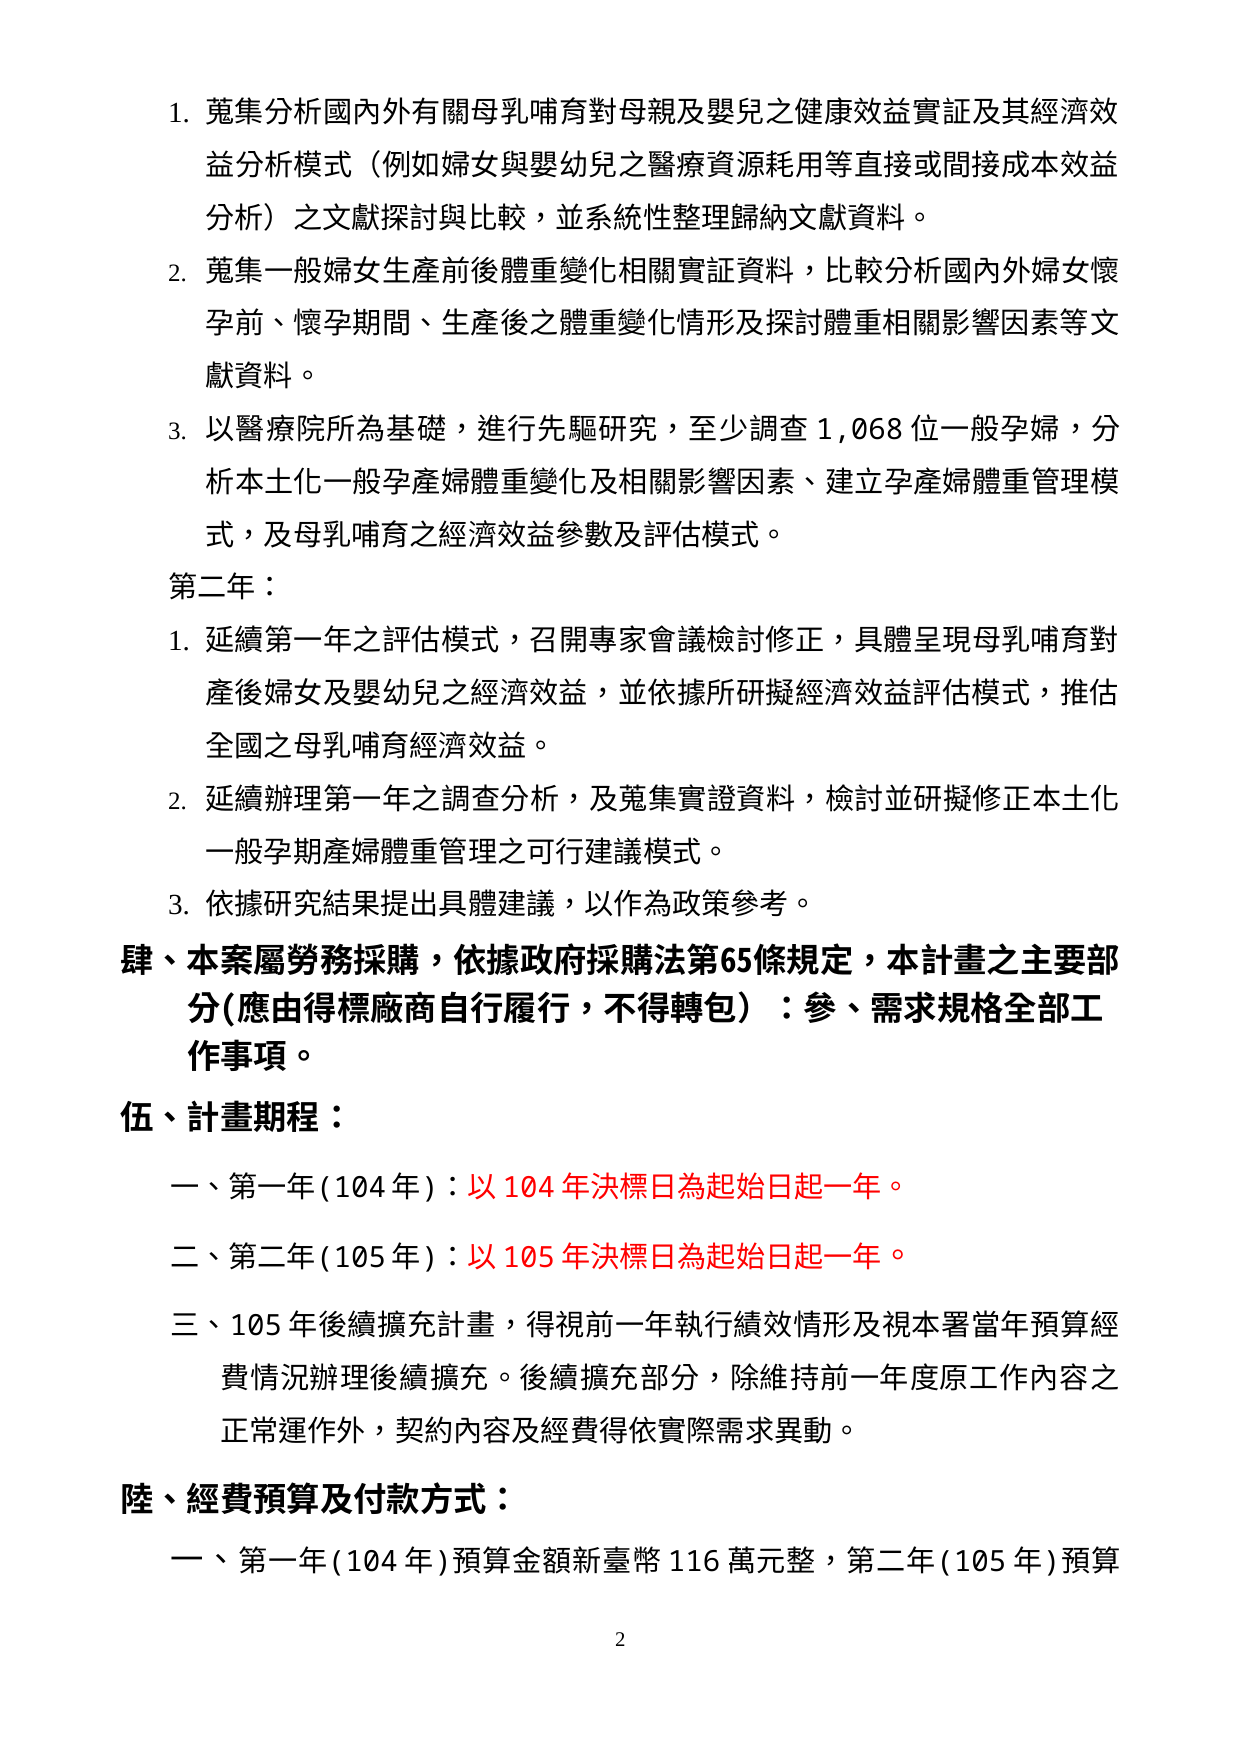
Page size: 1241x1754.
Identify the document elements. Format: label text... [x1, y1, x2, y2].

text 一、第一年(104年)：以104年決標日為起始日起一年。 [170, 1164, 1120, 1206]
text 陸、經費預算及付款方式： [120, 1473, 1120, 1521]
list 延續第一年之評估模式，召開專家會議檢討修正，具體呈現母乳哺育對產後婦女及嬰幼兒之經濟效益，並依據所研擬經濟效益評估模式，推估全國之母乳哺育經濟效益。 [168, 617, 1120, 765]
list 以醫療院所為基礎，進行先驅研究，至少調查1,068位一般孕婦，分析本土化一般孕產婦體重變化及相關影響因素、建立孕產婦體重管理模式，及母乳哺育之經濟效益參數及評估模式。 [168, 406, 1120, 553]
text 三、105年後續擴充計畫，得視前一年執行績效情形及視本署當年預算經費情況辦理後續擴充。後續擴充部分，除維持前一年度原工作內容之正常運作外，契約內容及經費得依實際需求異動。 [170, 1302, 1120, 1450]
list 延續辦理第一年之調查分析，及蒐集實證資料，檢討並研擬修正本土化一般孕期產婦體重管理之可行建議模式。 [168, 775, 1120, 870]
text 二、第二年(105年)：以105年決標日為起始日起一年。 [170, 1229, 1120, 1277]
text 伍、計畫期程： [120, 1091, 1120, 1139]
text 第二年： [168, 564, 1120, 606]
list 蒐集分析國內外有關母乳哺育對母親及嬰兒之健康效益實証及其經濟效益分析模式（例如婦女與嬰幼兒之醫療資源耗用等直接或間接成本效益分析）之文獻探討與比較，並系統性整理歸納文獻資料。 [168, 89, 1120, 237]
list 依據研究結果提出具體建議，以作為政策參考。 [168, 881, 1120, 923]
list 蒐集一般婦女生產前後體重變化相關實証資料，比較分析國內外婦女懷孕前、懷孕期間、生產後之體重變化情形及探討體重相關影響因素等文獻資料。 [168, 247, 1120, 395]
text 一、第一年(104年)預算金額新臺幣116萬元整，第二年(105年)預算 [170, 1533, 1120, 1581]
text 肆、本案屬勞務採購，依據政府採購法第65條規定，本計畫之主要部分(應由得標廠商自行履行，不得轉包）：參、需求規格全部工作事項。 [120, 934, 1120, 1078]
